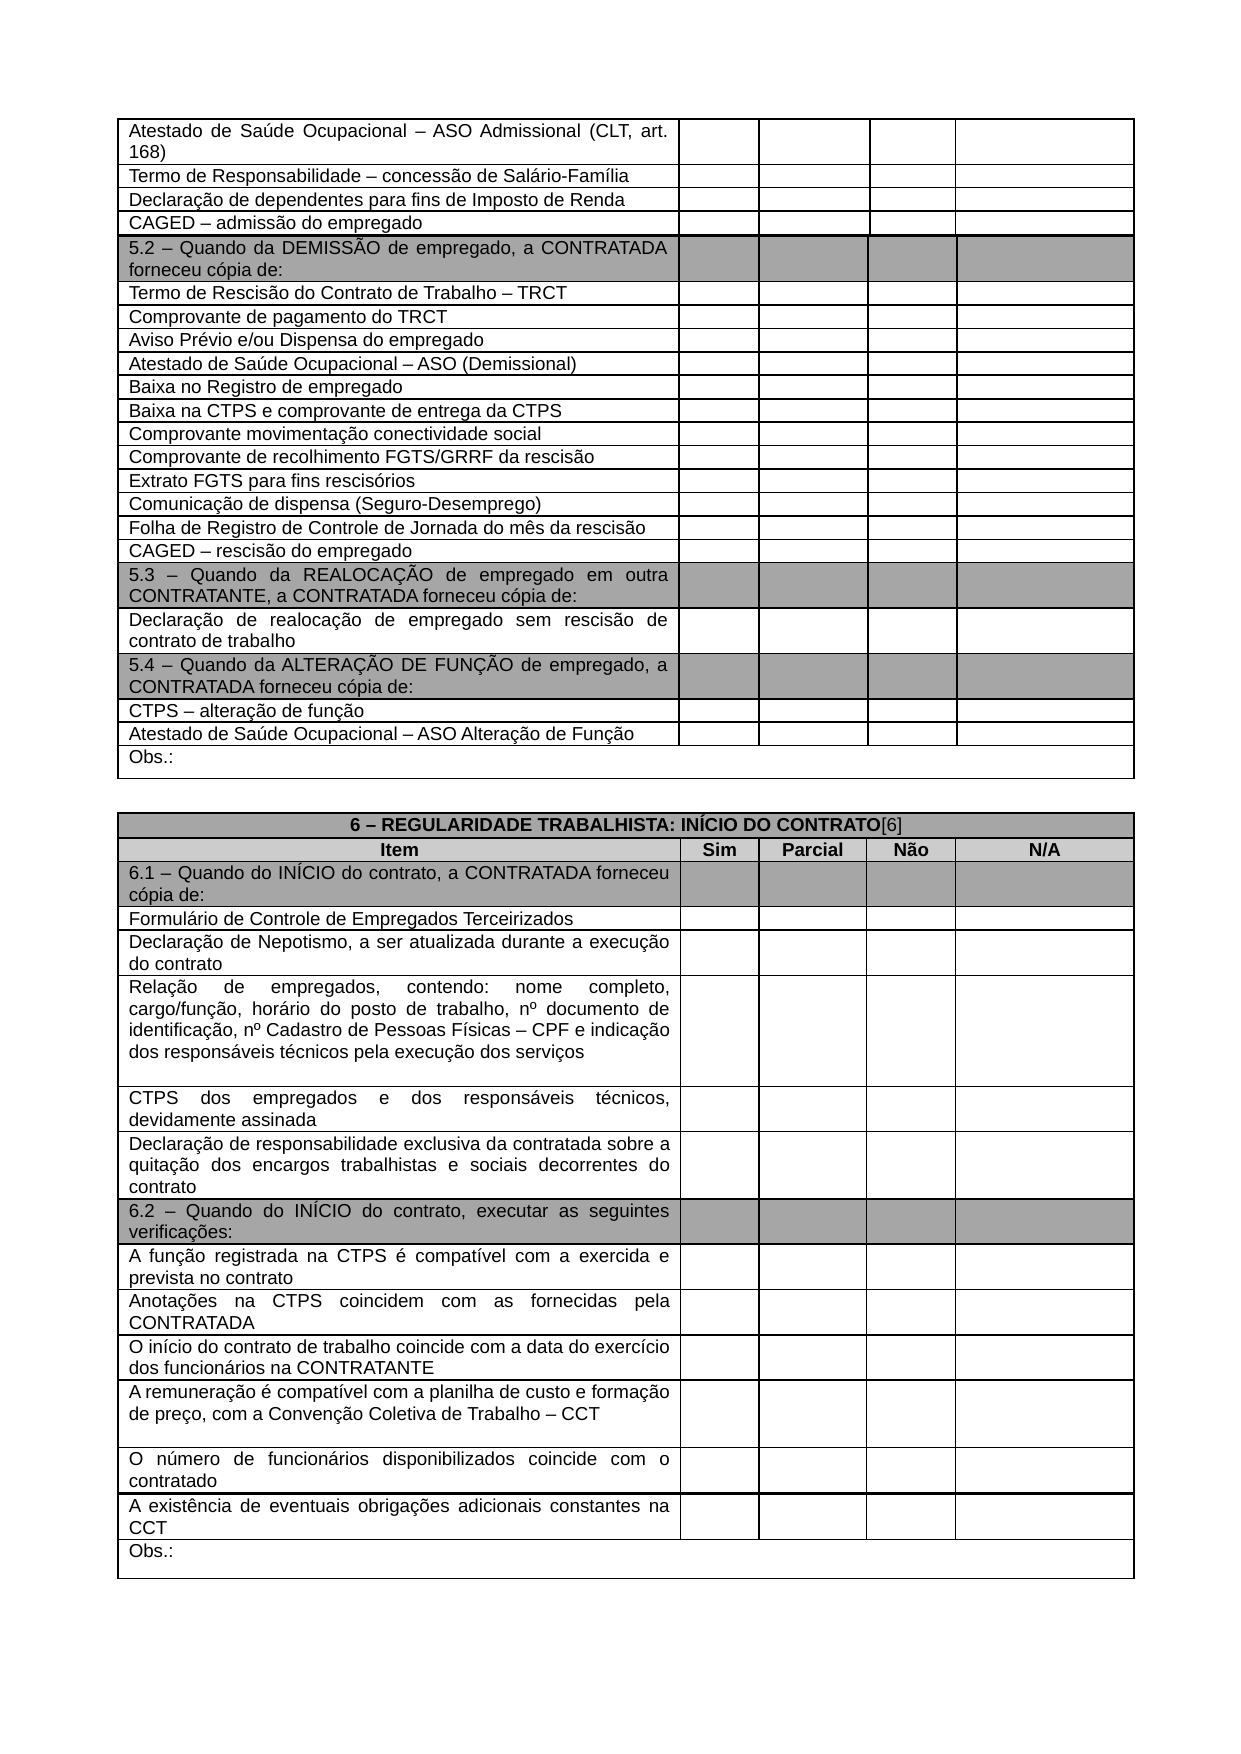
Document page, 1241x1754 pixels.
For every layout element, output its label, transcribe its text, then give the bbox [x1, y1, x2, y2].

table_cell Comprovante movimentação conectividade social [119, 423, 678, 445]
table_cell [680, 723, 758, 745]
table_cell CTPS dos empregados e dos responsáveis técnicos, devidamente assinada [119, 1087, 680, 1131]
table_cell Item [119, 839, 680, 861]
table_cell [867, 976, 955, 1086]
table_cell [956, 212, 1133, 234]
table_cell [760, 188, 869, 210]
table_cell [867, 931, 955, 974]
table_cell Baixa no Registro de empregado [119, 376, 678, 398]
table_cell [760, 376, 867, 398]
table_cell [760, 517, 867, 538]
table_cell [958, 563, 1133, 607]
table_cell Atestado de Saúde Ocupacional – ASO (Demissional) [119, 353, 678, 374]
table_header [680, 120, 758, 163]
table_cell [867, 1290, 955, 1334]
table_cell [760, 540, 867, 562]
table_cell [680, 306, 758, 327]
table_cell [958, 654, 1133, 698]
table_cell [760, 1245, 866, 1289]
table_cell Obs.: [119, 746, 1133, 777]
table_cell Comunicação de dispensa (Seguro-Desemprego) [119, 493, 678, 515]
table_cell [680, 165, 758, 187]
table_header [956, 1495, 1133, 1539]
table_cell [681, 907, 758, 929]
table_cell [681, 1336, 758, 1379]
table_cell [680, 376, 758, 398]
table_cell Declaração de realocação de empregado sem rescisão de contrato de trabalho [119, 609, 678, 652]
table_cell [680, 329, 758, 351]
table_cell [680, 700, 758, 721]
table_cell 5.3 – Quando da REALOCAÇÃO de empregado em outra CONTRATANTE, a CONTRATADA forneceu cópia de: [119, 563, 678, 607]
table_cell Formulário de Controle de Empregados Terceirizados [119, 907, 680, 929]
table_cell [871, 212, 955, 234]
table_cell [681, 862, 758, 906]
table_header [956, 120, 1133, 163]
table_cell [869, 654, 956, 698]
table_cell N/A [956, 839, 1133, 861]
table_cell [869, 493, 956, 515]
table_cell CAGED – admissão do empregado [119, 212, 678, 234]
table_cell [760, 609, 867, 652]
table_cell [869, 329, 956, 351]
table_cell [680, 282, 758, 304]
table_cell Aviso Prévio e/ou Dispensa do empregado [119, 329, 678, 351]
table_cell [760, 563, 867, 607]
table_cell [680, 654, 758, 698]
table_cell [869, 306, 956, 327]
table_cell 5.4 – Quando da ALTERAÇÃO DE FUNÇÃO de empregado, a CONTRATADA forneceu cópia de: [119, 654, 678, 698]
table_cell 6.1 – Quando do INÍCIO do contrato, a CONTRATADA forneceu cópia de: [119, 862, 680, 906]
table_cell [956, 1448, 1133, 1492]
table_cell [760, 165, 869, 187]
table_cell Obs.: [119, 1540, 1133, 1578]
table_cell [760, 446, 867, 468]
table_cell Termo de Responsabilidade – concessão de Salário-Família [119, 165, 678, 187]
table_cell 6.2 – Quando do INÍCIO do contrato, executar as seguintes verificações: [119, 1200, 680, 1243]
table_cell [958, 376, 1133, 398]
table_cell [867, 1087, 955, 1131]
table_cell A remuneração é compatível com a planilha de custo e formação de preço, com a Convenção Coletiva de Trabalho – CCT [119, 1381, 680, 1446]
table_cell [958, 540, 1133, 562]
table_cell [681, 1132, 758, 1198]
table_header [760, 1495, 866, 1539]
table_cell [867, 1200, 955, 1243]
table_cell [867, 1381, 955, 1446]
table_cell [867, 1245, 955, 1289]
table_cell [956, 1132, 1133, 1198]
table_cell [760, 931, 866, 974]
table_header 5.2 – Quando da DEMISSÃO de empregado, a CONTRATADA forneceu cópia de: [119, 237, 678, 281]
table_cell [760, 1087, 866, 1131]
table_cell [956, 1290, 1133, 1334]
table_cell [869, 540, 956, 562]
table_cell [869, 400, 956, 421]
table_cell [760, 470, 867, 492]
table_cell [871, 188, 955, 210]
table_cell [869, 282, 956, 304]
table_cell [760, 862, 866, 906]
table_cell [760, 306, 867, 327]
table_cell [956, 1200, 1133, 1243]
table_cell Extrato FGTS para fins rescisórios [119, 470, 678, 492]
table_cell [956, 1336, 1133, 1379]
table_cell Atestado de Saúde Ocupacional – ASO Alteração de Função [119, 723, 678, 745]
table_cell [760, 1132, 866, 1198]
table_cell O início do contrato de trabalho coincide com a data do exercício dos funcionários na CONTRATANTE [119, 1336, 680, 1379]
table_cell Comprovante de recolhimento FGTS/GRRF da rescisão [119, 446, 678, 468]
table_cell [680, 540, 758, 562]
table_cell Declaração de Nepotismo, a ser atualizada durante a execução do contrato [119, 931, 680, 974]
table_header A existência de eventuais obrigações adicionais constantes na CCT [119, 1495, 680, 1539]
table_cell [760, 1381, 866, 1446]
table_cell [958, 423, 1133, 445]
table_cell [867, 862, 955, 906]
table_cell [956, 976, 1133, 1086]
table_cell [760, 654, 867, 698]
table_cell [956, 1381, 1133, 1446]
table_cell [956, 862, 1133, 906]
table_cell Folha de Registro de Controle de Jornada do mês da rescisão [119, 517, 678, 538]
table_cell Baixa na CTPS e comprovante de entrega da CTPS [119, 400, 678, 421]
table_header [760, 237, 867, 281]
table_cell [760, 723, 867, 745]
table_cell [680, 188, 758, 210]
table_cell [869, 723, 956, 745]
table_cell [956, 931, 1133, 974]
table_cell Comprovante de pagamento do TRCT [119, 306, 678, 327]
table_cell [867, 907, 955, 929]
table_cell [867, 1336, 955, 1379]
table_cell [681, 1200, 758, 1243]
table_cell [680, 212, 758, 234]
table_header Atestado de Saúde Ocupacional – ASO Admissional (CLT, art. 168) [119, 120, 678, 163]
table_cell CAGED – rescisão do empregado [119, 540, 678, 562]
table_cell [958, 446, 1133, 468]
table_cell [869, 470, 956, 492]
table_cell CTPS – alteração de função [119, 700, 678, 721]
table_header [867, 1495, 955, 1539]
table_cell [680, 353, 758, 374]
table_cell [680, 446, 758, 468]
table_cell [760, 423, 867, 445]
table_cell O número de funcionários disponibilizados coincide com o contratado [119, 1448, 680, 1492]
table_header 6 – REGULARIDADE TRABALHISTA: INÍCIO DO CONTRATO[6] [119, 814, 1133, 837]
table_header [958, 237, 1133, 281]
table_cell [867, 1132, 955, 1198]
table_cell Declaração de responsabilidade exclusiva da contratada sobre a quitação dos encargos trabalhistas e sociais decorrentes do contrato [119, 1132, 680, 1198]
table_cell [958, 700, 1133, 721]
table_header [869, 237, 956, 281]
table_cell Parcial [760, 839, 866, 861]
table_cell [681, 1245, 758, 1289]
table_cell [871, 165, 955, 187]
table_cell [680, 470, 758, 492]
table_cell [680, 609, 758, 652]
table_cell [681, 1087, 758, 1131]
table_cell [958, 517, 1133, 538]
table_cell [760, 700, 867, 721]
table_cell Sim [681, 839, 758, 861]
table_cell [958, 470, 1133, 492]
table_cell A função registrada na CTPS é compatível com a exercida e prevista no contrato [119, 1245, 680, 1289]
table_cell [956, 907, 1133, 929]
table_cell [681, 976, 758, 1086]
table_cell [681, 1290, 758, 1334]
table_cell [760, 1290, 866, 1334]
table_cell [867, 1448, 955, 1492]
table_cell [958, 282, 1133, 304]
table_cell [956, 1087, 1133, 1131]
table_cell [760, 1200, 866, 1243]
table_header [680, 237, 758, 281]
table_header [871, 120, 955, 163]
table_cell [681, 1381, 758, 1446]
table_cell [760, 400, 867, 421]
table_header [760, 120, 869, 163]
table_cell [958, 609, 1133, 652]
table_cell [760, 212, 869, 234]
table_cell [680, 563, 758, 607]
table_cell [760, 976, 866, 1086]
table_cell [760, 329, 867, 351]
table_cell [958, 400, 1133, 421]
table_cell Termo de Rescisão do Contrato de Trabalho – TRCT [119, 282, 678, 304]
table_cell [958, 723, 1133, 745]
table_cell [869, 353, 956, 374]
table_cell [760, 353, 867, 374]
table_cell [681, 931, 758, 974]
table_cell [760, 1448, 866, 1492]
table_cell [680, 423, 758, 445]
table_cell [760, 493, 867, 515]
table_cell [958, 353, 1133, 374]
table_cell [680, 493, 758, 515]
table_cell [680, 400, 758, 421]
table_cell [958, 493, 1133, 515]
table_cell Declaração de dependentes para fins de Imposto de Renda [119, 188, 678, 210]
table_cell Anotações na CTPS coincidem com as fornecidas pela CONTRATADA [119, 1290, 680, 1334]
table_cell [760, 1336, 866, 1379]
table_cell [958, 306, 1133, 327]
table_header [681, 1495, 758, 1539]
table_cell [680, 517, 758, 538]
table_cell [681, 1448, 758, 1492]
table_cell [869, 517, 956, 538]
table_cell [869, 423, 956, 445]
table_cell [956, 1245, 1133, 1289]
table_cell Relação de empregados, contendo: nome completo, cargo/função, horário do posto de trabalho, nº documento de identificação, nº Cadastro de Pessoas Físicas – CPF e indicação dos responsáveis técnicos pela execução dos serviços [119, 976, 680, 1086]
table_cell [760, 282, 867, 304]
table_cell [869, 446, 956, 468]
table_cell [760, 907, 866, 929]
table_cell [956, 188, 1133, 210]
table_cell [958, 329, 1133, 351]
table_cell [869, 609, 956, 652]
table_cell Não [867, 839, 955, 861]
table_cell [869, 376, 956, 398]
table_cell [869, 700, 956, 721]
table_cell [869, 563, 956, 607]
table_cell [956, 165, 1133, 187]
